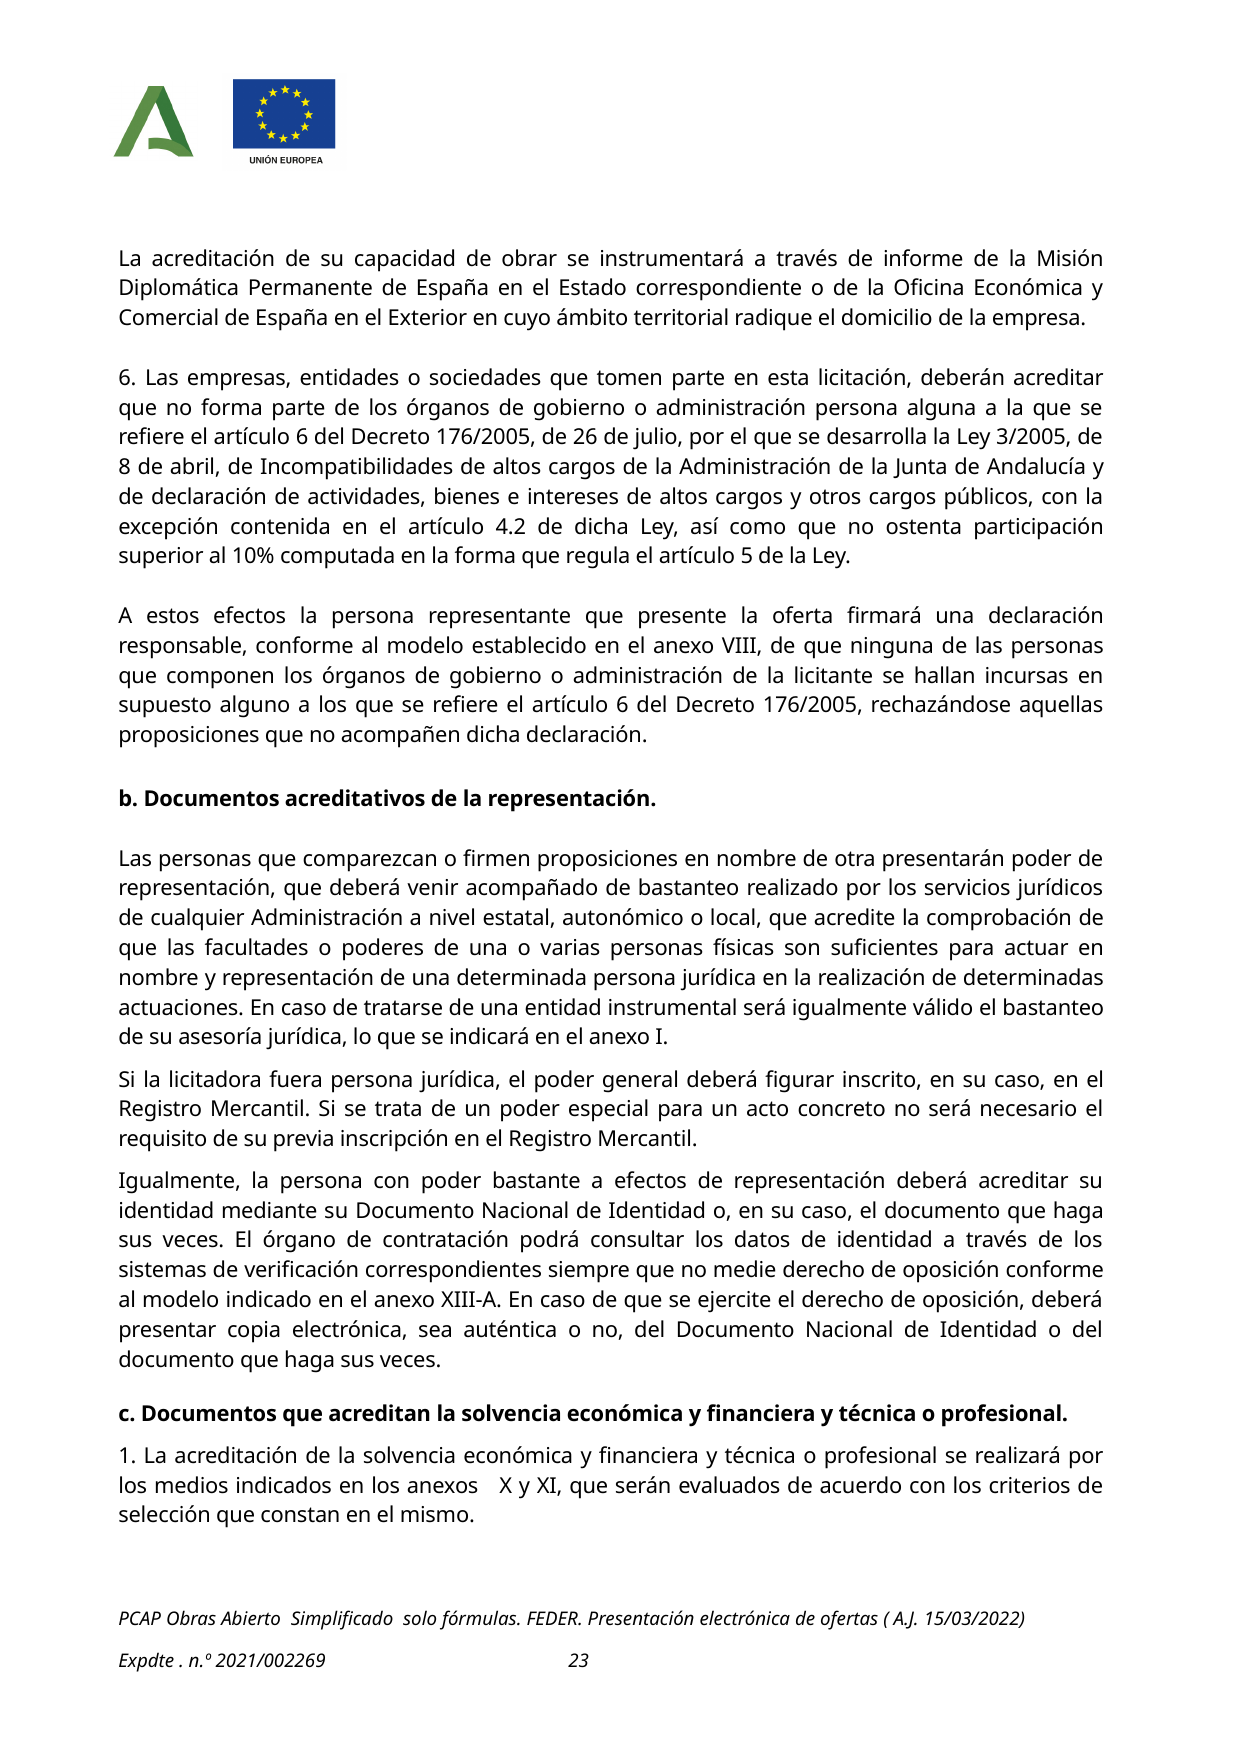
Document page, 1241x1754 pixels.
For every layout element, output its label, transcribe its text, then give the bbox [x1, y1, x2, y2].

text La acreditación de su capacidad de obrar se instrumentará a través de informe de la Misión Diplomática Permanente de España en el Estado correspondiente o de la Oficina Económica y Comercial de España en el Exterior en cuyo ámbito territorial radique el domicilio de la empresa. [118, 242, 1104, 332]
text 1. La acreditación de la solvencia económica y financiera y técnica o profesional se realizará por los medios indicados en los anexos X y XI, que serán evaluados de acuerdo con los criterios de selección que constan en el mismo. [118, 1440, 1104, 1529]
text A estos efectos la persona representante que presente la oferta firmará una declaración responsable, conforme al modelo establecido en el anexo VIII, de que ninguna de las personas que componen los órganos de gobierno o administración de la licitante se hallan incursas en supuesto alguno a los que se refiere el artículo 6 del Decreto 176/2005, rechazándose aquellas proposiciones que no acompañen dicha declaración. [118, 600, 1104, 749]
picture [221, 73, 347, 171]
list b. Documentos acreditativos de la representación. [118, 783, 1104, 813]
text 6. Las empresas, entidades o sociedades que tomen parte en esta licitación, deberán acreditar que no forma parte de los órganos de gobierno o administración persona alguna a la que se refiere el artículo 6 del Decreto 176/2005, de 26 de julio, por el que se desarrolla la Ley 3/2005, de 8 de abril, de Incompatibilidades de altos cargos de la Administración de la Junta de Andalucía y de declaración de actividades, bienes e intereses de altos cargos y otros cargos públicos, con la excepción contenida en el artículo 4.2 de dicha Ley, así como que no ostenta participación superior al 10% computada en la forma que regula el artículo 5 de la Ley. [118, 362, 1104, 570]
list c. Documentos que acreditan la solvencia económica y financiera y técnica o profesional. [103, 1398, 1104, 1427]
picture [109, 81, 198, 161]
text Las personas que comparezcan o firmen proposiciones en nombre de otra presentarán poder de representación, que deberá venir acompañado de bastanteo realizado por los servicios jurídicos de cualquier Administración a nivel estatal, autonómico o local, que acredite la comprobación de que las facultades o poderes de una o varias personas físicas son suficientes para actuar en nombre y representación de una determinada persona jurídica en la realización de determinadas actuaciones. En caso de tratarse de una entidad instrumental será igualmente válido el bastanteo de su asesoría jurídica, lo que se indicará en el anexo I. [118, 843, 1104, 1051]
text Igualmente, la persona con poder bastante a efectos de representación deberá acreditar su identidad mediante su Documento Nacional de Identidad o, en su caso, el documento que haga sus veces. El órgano de contratación podrá consultar los datos de identidad a través de los sistemas de verificación correspondientes siempre que no medie derecho de oposición conforme al modelo indicado en el anexo XIII-A. En caso de que se ejercite el derecho de oposición, deberá presentar copia electrónica, sea auténtica o no, del Documento Nacional de Identidad o del documento que haga sus veces. [118, 1165, 1104, 1373]
text Si la licitadora fuera persona jurídica, el poder general deberá figurar inscrito, en su caso, en el Registro Mercantil. Si se trata de un poder especial para un acto concreto no será necesario el requisito de su previa inscripción en el Registro Mercantil. [118, 1064, 1104, 1153]
